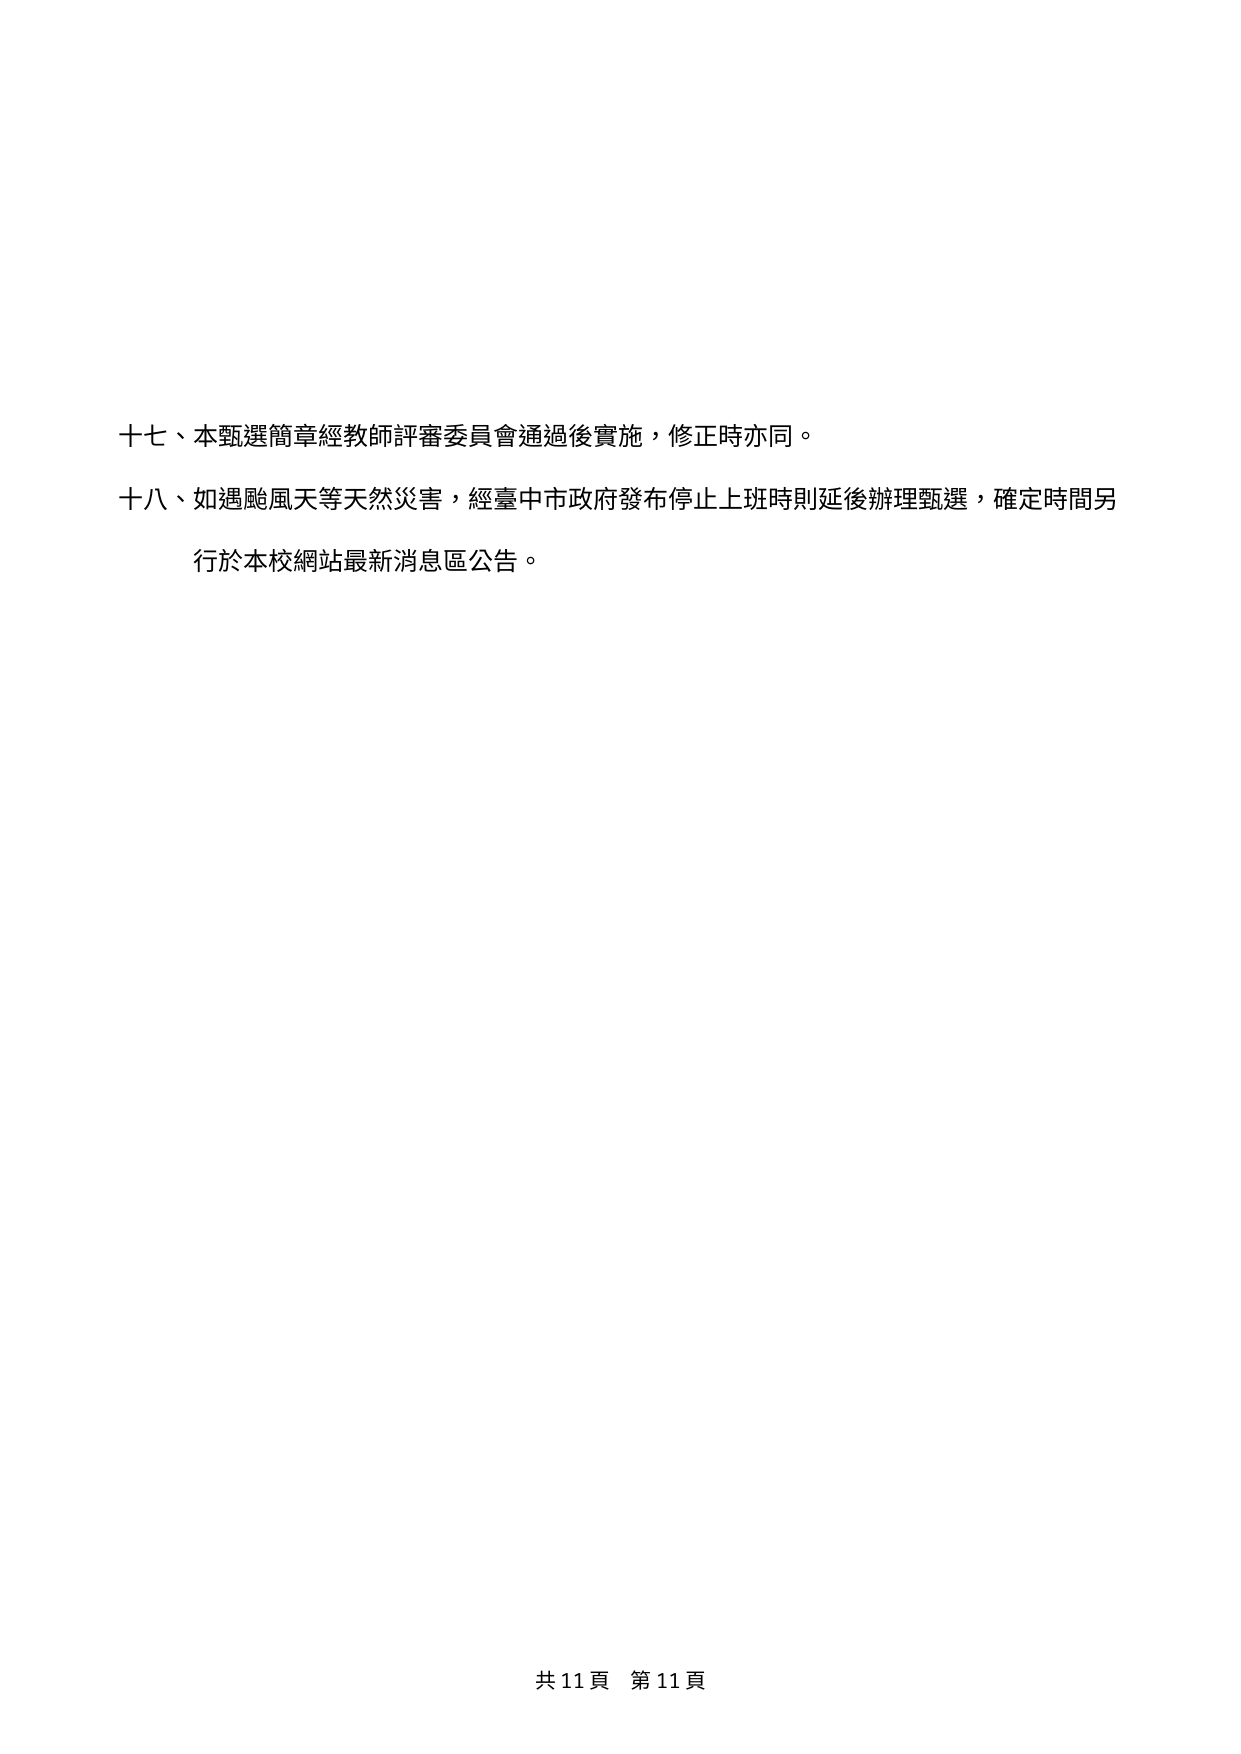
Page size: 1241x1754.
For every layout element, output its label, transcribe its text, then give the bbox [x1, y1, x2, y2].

text 十八、如遇颱風天等天然災害，經臺中市政府發布停止上班時則延後辦理甄選，確定時間另行於本校網站最新消息區公告。 [118, 456, 1122, 581]
text 十七、本甄選簡章經教師評審委員會通過後實施，修正時亦同。 [118, 393, 1122, 456]
